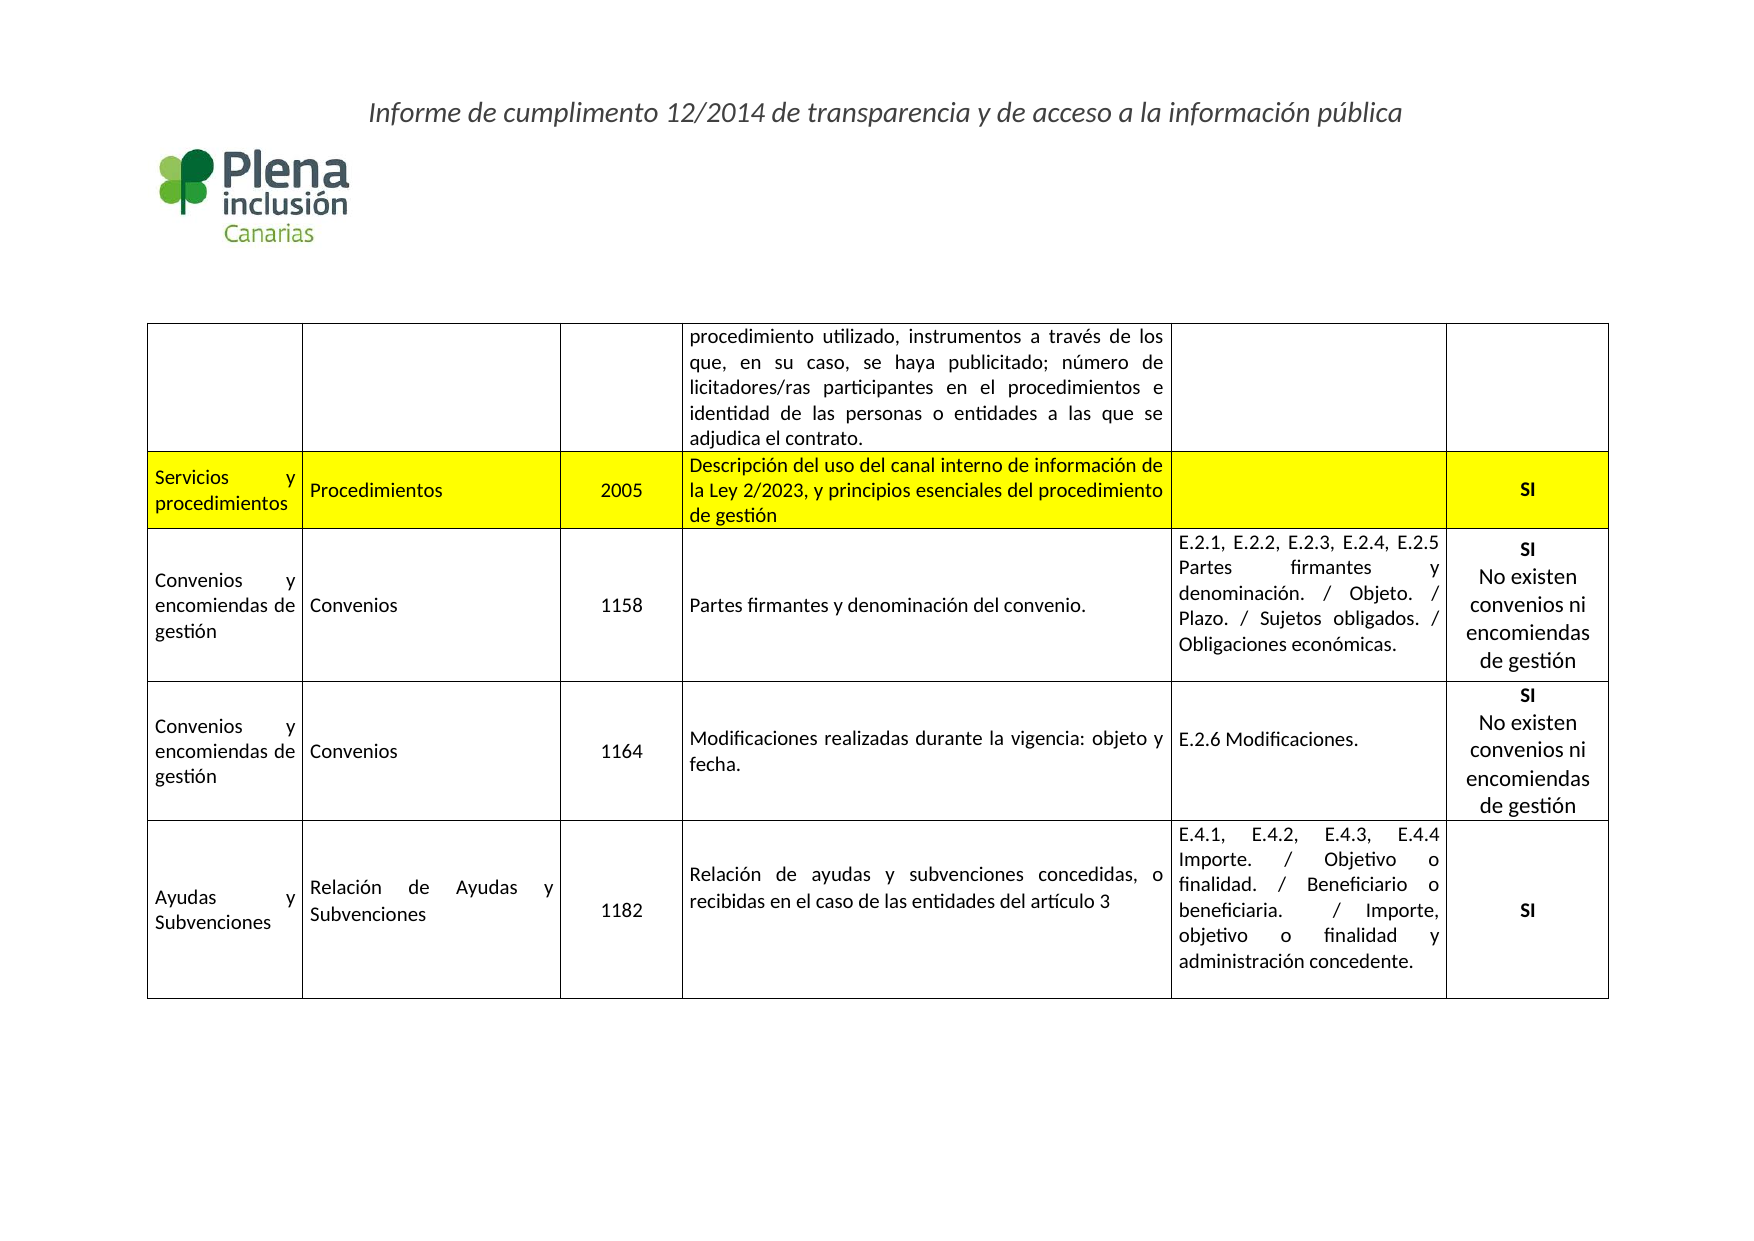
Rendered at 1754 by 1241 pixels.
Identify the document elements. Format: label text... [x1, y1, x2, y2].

table_cell [303, 324, 560, 451]
table_cell [1172, 452, 1446, 528]
table_cell SI [1447, 821, 1608, 998]
table_cell [561, 324, 682, 451]
table_cell [1447, 324, 1608, 451]
table_cell SI No existen convenios ni encomiendas de gestión [1447, 682, 1608, 820]
table_cell E.2.1, E.2.2, E.2.3, E.2.4, E.2.5 Partes firmantes y denominación. / Objeto. / Plazo. / Sujetos obligados. / Obligaciones económicas. [1172, 529, 1446, 681]
table_cell 1182 [561, 821, 682, 998]
table_cell procedimiento utilizado, instrumentos a través de los que, en su caso, se haya publicitado; número de licitadores/ras participantes en el procedimientos e identidad de las personas o entidades a las que se adjudica el contrato. [683, 324, 1171, 451]
table_cell 1158 [561, 529, 682, 681]
table_cell Descripción del uso del canal interno de información de la Ley 2/2023, y principios esenciales del procedimiento de gestión [683, 452, 1171, 528]
table_cell 2005 [561, 452, 682, 528]
table_cell Servicios y procedimientos [148, 452, 302, 528]
table_cell E.4.1, E.4.2, E.4.3, E.4.4 Importe. / Objetivo o finalidad. / Beneficiario o beneficiaria. / Importe, objetivo o finalidad y administración concedente. [1172, 821, 1446, 998]
table_cell Ayudas y Subvenciones [148, 821, 302, 998]
table_cell Modificaciones realizadas durante la vigencia: objeto y fecha. [683, 682, 1171, 820]
table_cell Procedimientos [303, 452, 560, 528]
table_cell 1164 [561, 682, 682, 820]
table_cell Convenios [303, 682, 560, 820]
table_cell Relación de ayudas y subvenciones concedidas, o recibidas en el caso de las entidades del artículo 3 [683, 821, 1171, 998]
table_cell Relación de Ayudas y Subvenciones [303, 821, 560, 998]
table_cell Partes firmantes y denominación del convenio. [683, 529, 1171, 681]
table_cell SI [1447, 452, 1608, 528]
table_cell E.2.6 Modificaciones. [1172, 682, 1446, 820]
table_cell Convenios y encomiendas de gestión [148, 529, 302, 681]
table_cell SI No existen convenios ni encomiendas de gestión [1447, 529, 1608, 681]
table_cell Convenios [303, 529, 560, 681]
table_cell [1172, 324, 1446, 451]
table_cell [148, 324, 302, 451]
table_cell Convenios y encomiendas de gestión [148, 682, 302, 820]
